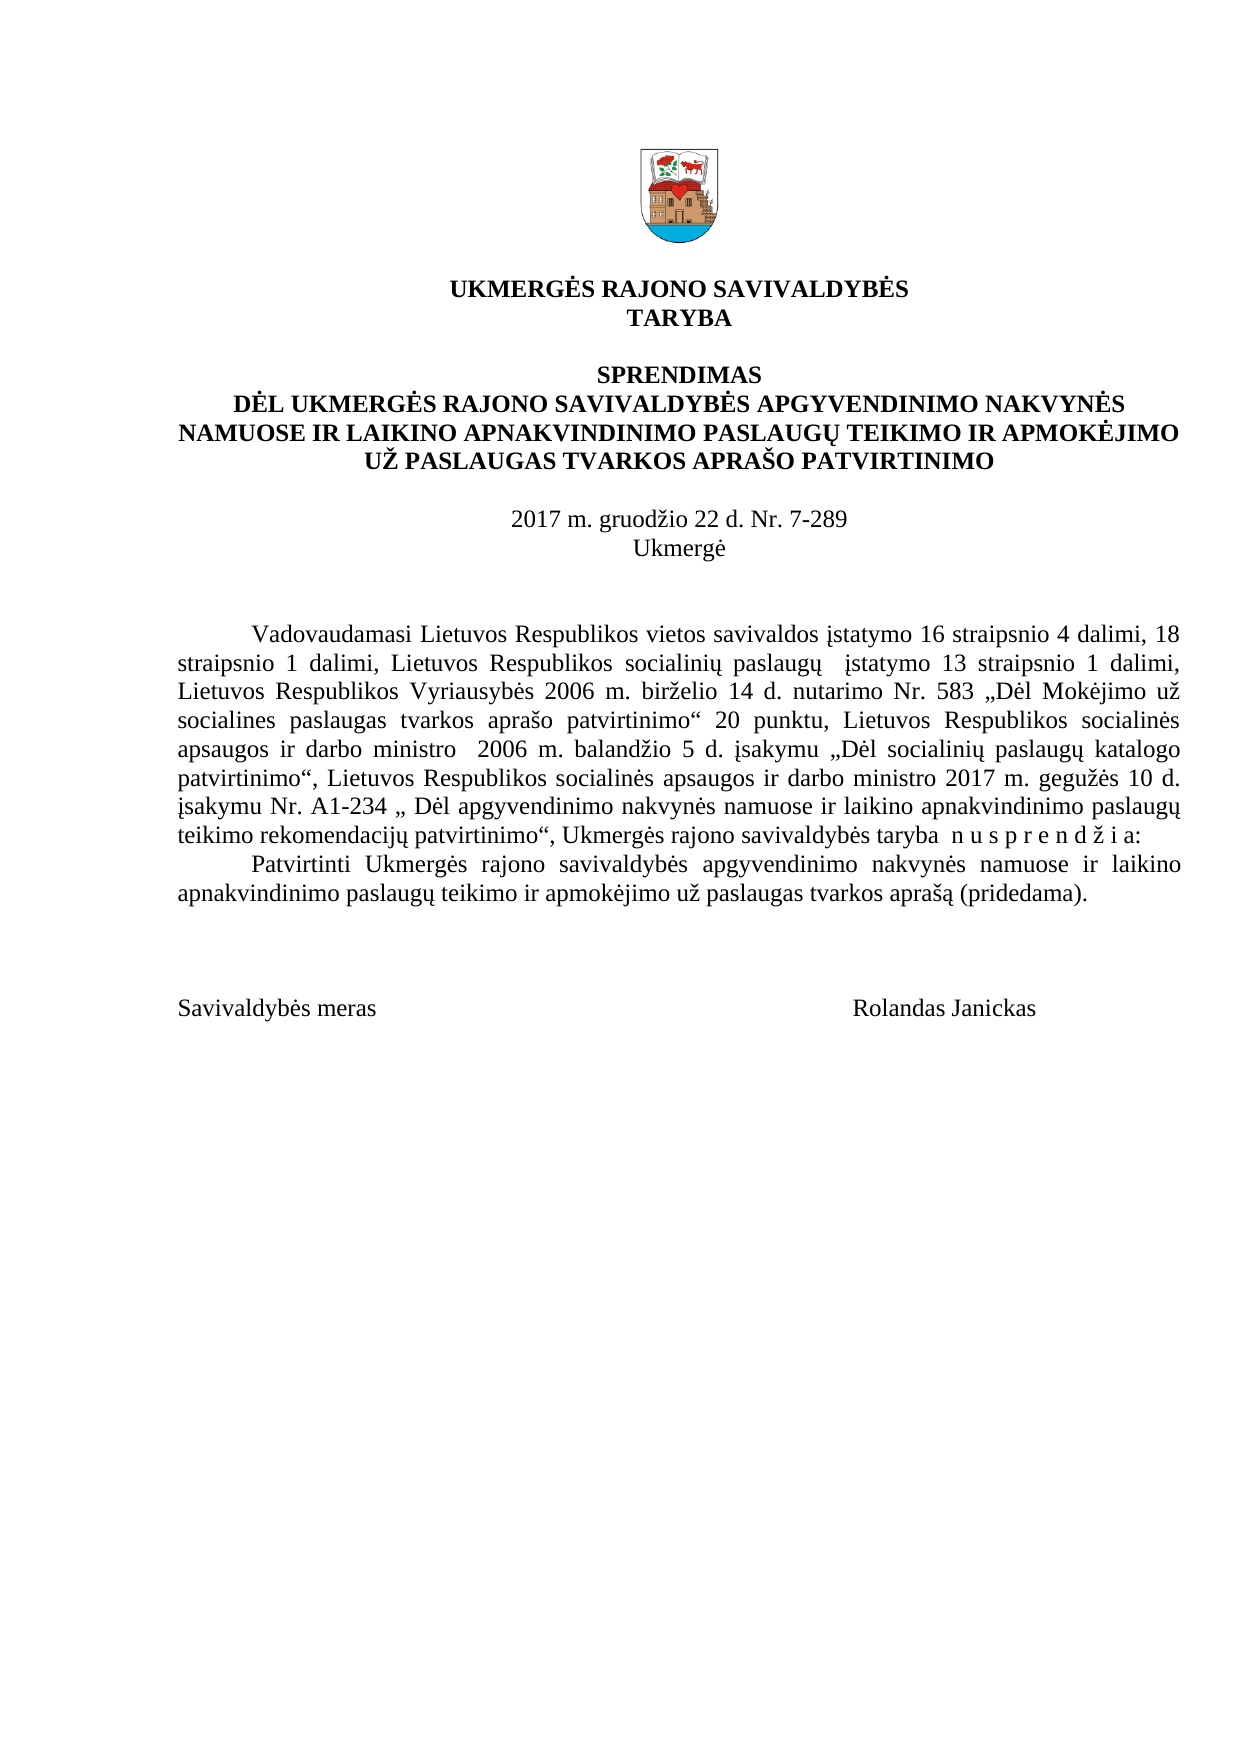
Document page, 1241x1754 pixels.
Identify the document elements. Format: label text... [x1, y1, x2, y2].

text Savivaldybės meras Rolandas Janickas [177, 993, 1181, 1021]
text SPRENDIMAS [177, 360, 1181, 389]
text 2017 m. gruodžio 22 d. Nr. 7-289 [177, 504, 1181, 533]
text UKMERGĖS RAJONO SAVIVALDYBĖS [177, 274, 1181, 303]
text Patvirtinti Ukmergės rajono savivaldybės apgyvendinimo nakvynės namuose ir laikino apnakvindinimo paslaugų teikimo ir apmokėjimo už paslaugas tvarkos aprašą (pridedama). [177, 849, 1181, 906]
text DĖL UKMERGĖS RAJONO SAVIVALDYBĖS APGYVENDINIMO NAKVYNĖS NAMUOSE IR LAIKINO APNAKVINDINIMO PASLAUGŲ TEIKIMO IR APMOKĖJIMO UŽ PASLAUGAS TVARKOS APRAšo PATVIRTINIMO [177, 389, 1181, 475]
text Vadovaudamasi Lietuvos Respublikos vietos savivaldos įstatymo 16 straipsnio 4 dalimi, 18 straipsnio 1 dalimi, Lietuvos Respublikos socialinių paslaugų įstatymo 13 straipsnio 1 dalimi, Lietuvos Respublikos Vyriausybės 2006 m. birželio 14 d. nutarimo Nr. 583 „Dėl Mokėjimo už socialines paslaugas tvarkos aprašo patvirtinimo“ 20 punktu, Lietuvos Respublikos socialinės apsaugos ir darbo ministro 2006 m. balandžio 5 d. įsakymu „Dėl socialinių paslaugų katalogo patvirtinimo“, Lietuvos Respublikos socialinės apsaugos ir darbo ministro 2017 m. gegužės 10 d. įsakymu Nr. A1-234 „ Dėl apgyvendinimo nakvynės namuose ir laikino apnakvindinimo paslaugų teikimo rekomendacijų patvirtinimo“, Ukmergės rajono savivaldybės taryba n u s p r e n d ž i a: [177, 619, 1181, 849]
text TARYBA [177, 303, 1181, 331]
text Ukmergė [177, 533, 1181, 561]
